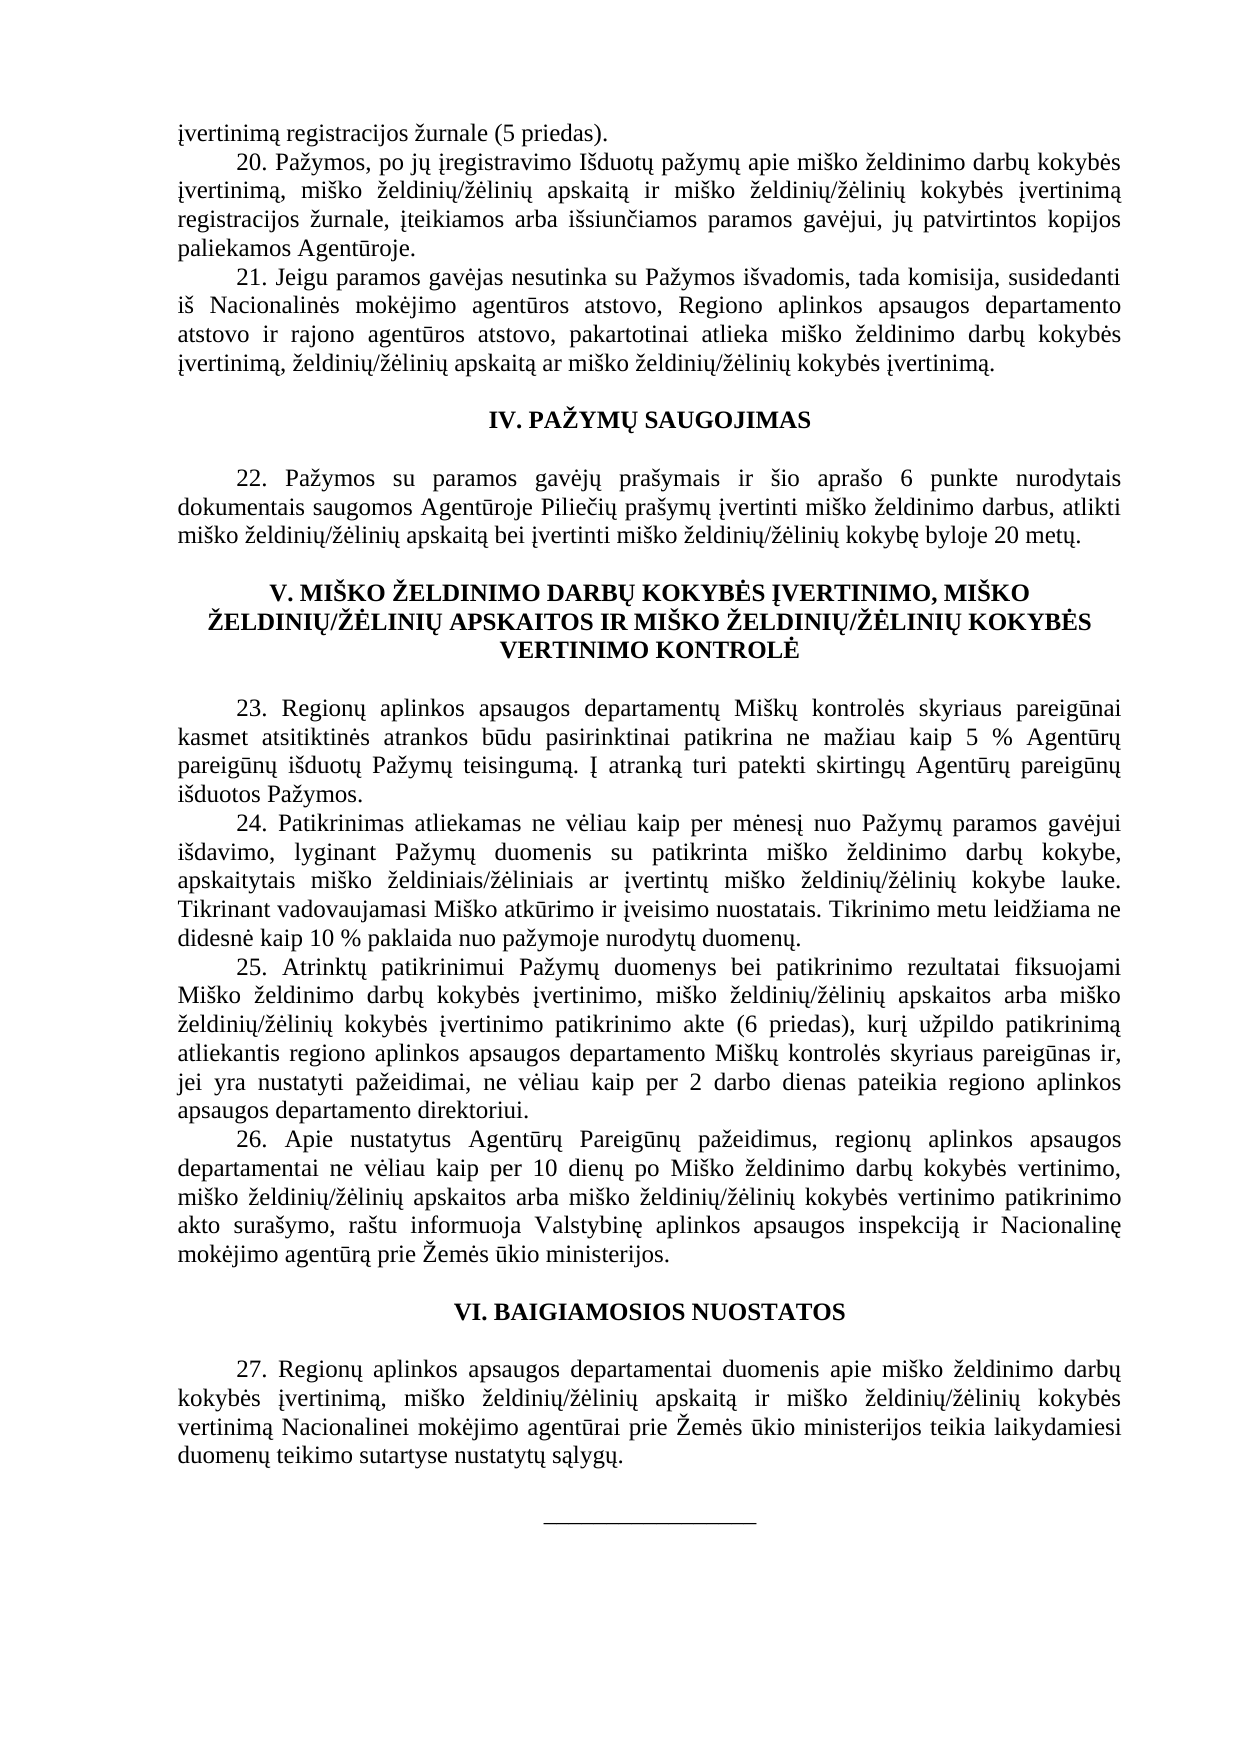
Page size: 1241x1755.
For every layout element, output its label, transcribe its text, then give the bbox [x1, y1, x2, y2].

text 22. Pažymos su paramos gavėjų prašymais ir šio aprašo 6 punkte nurodytais dokumentais saugomos Agentūroje Piliečių prašymų įvertinti miško želdinimo darbus, atlikti miško želdinių/žėlinių apskaitą bei įvertinti miško želdinių/žėlinių kokybę byloje 20 metų. [177, 463, 1122, 549]
text 23. Regionų aplinkos apsaugos departamentų Miškų kontrolės skyriaus pareigūnai kasmet atsitiktinės atrankos būdu pasirinktinai patikrina ne mažiau kaip 5 % Agentūrų pareigūnų išduotų Pažymų teisingumą. Į atranką turi patekti skirtingų Agentūrų pareigūnų išduotos Pažymos. [177, 693, 1122, 808]
text VI. BAIGIAMOSIOS NUOSTATOS [177, 1297, 1122, 1326]
text 21. Jeigu paramos gavėjas nesutinka su Pažymos išvadomis, tada komisija, susidedanti iš Nacionalinės mokėjimo agentūros atstovo, Regiono aplinkos apsaugos departamento atstovo ir rajono agentūros atstovo, pakartotinai atlieka miško želdinimo darbų kokybės įvertinimą, želdinių/žėlinių apskaitą ar miško želdinių/žėlinių kokybės įvertinimą. [177, 262, 1122, 377]
text IV. PAŽYMŲ SAUGOJIMAS [177, 406, 1122, 434]
text 24. Patikrinimas atliekamas ne vėliau kaip per mėnesį nuo Pažymų paramos gavėjui išdavimo, lyginant Pažymų duomenis su patikrinta miško želdinimo darbų kokybe, apskaitytais miško želdiniais/žėliniais ar įvertintų miško želdinių/žėlinių kokybe lauke. Tikrinant vadovaujamasi Miško atkūrimo ir įveisimo nuostatais. Tikrinimo metu leidžiama ne didesnė kaip 10 % paklaida nuo pažymoje nurodytų duomenų. [177, 808, 1122, 952]
text 27. Regionų aplinkos apsaugos departamentai duomenis apie miško želdinimo darbų kokybės įvertinimą, miško želdinių/žėlinių apskaitą ir miško želdinių/žėlinių kokybės vertinimą Nacionalinei mokėjimo agentūrai prie Žemės ūkio ministerijos teikia laikydamiesi duomenų teikimo sutartyse nustatytų sąlygų. [177, 1354, 1122, 1469]
text įvertinimą registracijos žurnale (5 priedas). [177, 118, 1122, 147]
text 20. Pažymos, po jų įregistravimo Išduotų pažymų apie miško želdinimo darbų kokybės įvertinimą, miško želdinių/žėlinių apskaitą ir miško želdinių/žėlinių kokybės įvertinimą registracijos žurnale, įteikiamos arba išsiunčiamos paramos gavėjui, jų patvirtintos kopijos paliekamos Agentūroje. [177, 147, 1122, 262]
text V. MIŠKO ŽELDINIMO DARBŲ KOKYBĖS ĮVERTINIMO, MIŠKO ŽELDINIŲ/ŽĖLINIŲ APSKAITOS IR MIŠKO ŽELDINIŲ/ŽĖLINIŲ KOKYBĖS VERTINIMO KONTROLĖ [177, 578, 1122, 664]
text 26. Apie nustatytus Agentūrų Pareigūnų pažeidimus, regionų aplinkos apsaugos departamentai ne vėliau kaip per 10 dienų po Miško želdinimo darbų kokybės vertinimo, miško želdinių/žėlinių apskaitos arba miško želdinių/žėlinių kokybės vertinimo patikrinimo akto surašymo, raštu informuoja Valstybinę aplinkos apsaugos inspekciją ir Nacionalinę mokėjimo agentūrą prie Žemės ūkio ministerijos. [177, 1124, 1122, 1268]
text 25. Atrinktų patikrinimui Pažymų duomenys bei patikrinimo rezultatai fiksuojami Miško želdinimo darbų kokybės įvertinimo, miško želdinių/žėlinių apskaitos arba miško želdinių/žėlinių kokybės įvertinimo patikrinimo akte (6 priedas), kurį užpildo patikrinimą atliekantis regiono aplinkos apsaugos departamento Miškų kontrolės skyriaus pareigūnas ir, jei yra nustatyti pažeidimai, ne vėliau kaip per 2 darbo dienas pateikia regiono aplinkos apsaugos departamento direktoriui. [177, 952, 1122, 1124]
text _________________ [177, 1498, 1122, 1527]
